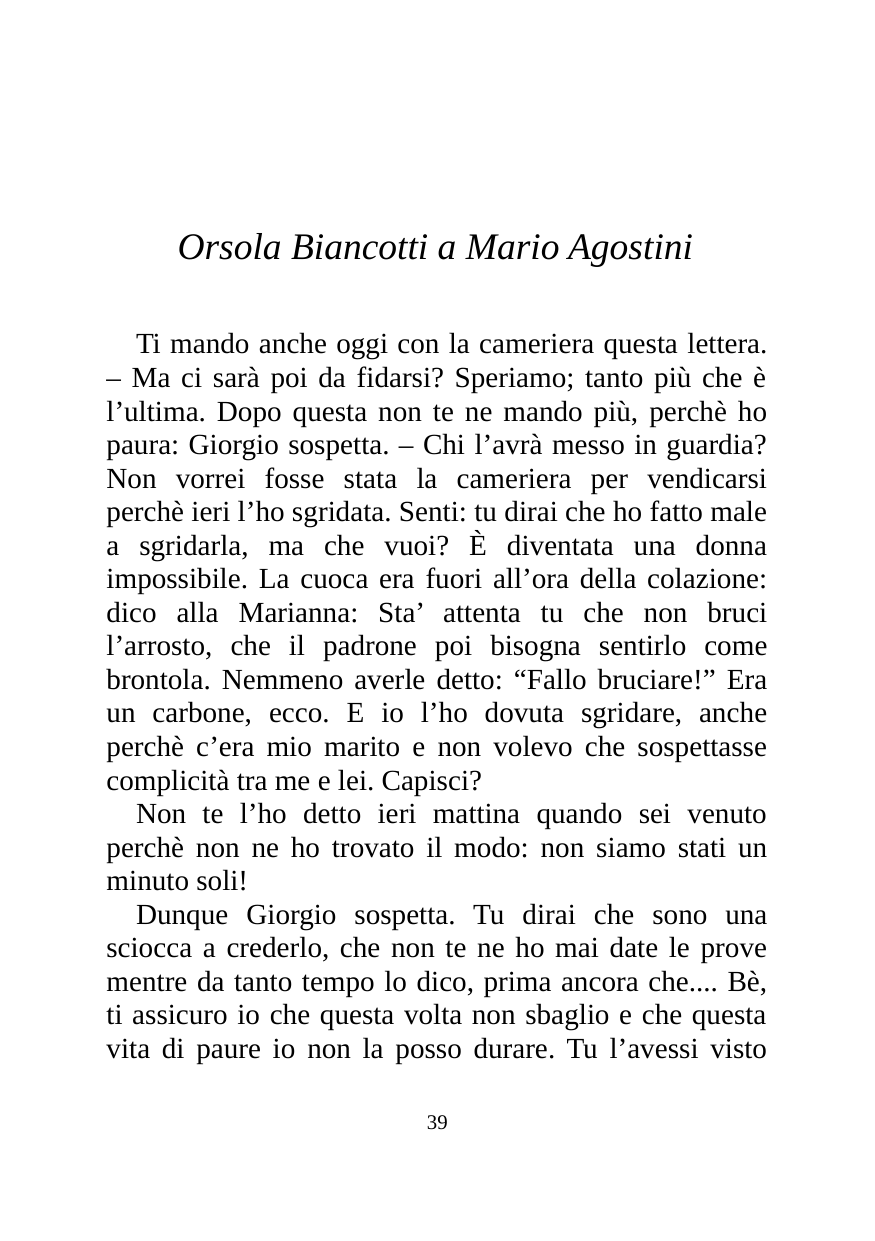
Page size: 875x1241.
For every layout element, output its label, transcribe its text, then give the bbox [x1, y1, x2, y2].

text Ti mando anche oggi con la cameriera questa lettera. – Ma ci sarà poi da fidarsi? Speriamo; tanto più che è l’ultima. Dopo questa non te ne mando più, perchè ho paura: Giorgio sospetta. – Chi l’avrà messo in guardia? Non vorrei fosse stata la cameriera per vendicarsi perchè ieri l’ho sgridata. Senti: tu dirai che ho fatto male a sgridarla, ma che vuoi? È diventata una donna impossibile. La cuoca era fuori all’ora della colazione: dico alla Marianna: Sta’ attenta tu che non bruci l’arrosto, che il padrone poi bisogna sentirlo come brontola. Nemmeno averle detto: “Fallo bruciare!” Era un carbone, ecco. E io l’ho dovuta sgridare, anche perchè c’era mio marito e non volevo che sospettasse complicità tra me e lei. Capisci? [106, 327, 768, 796]
text Dunque Giorgio sospetta. Tu dirai che sono una sciocca a crederlo, che non te ne ho mai date le prove mentre da tanto tempo lo dico, prima ancora che.... Bè, ti assicuro io che questa volta non sbaglio e che questa vita di paure io non la posso durare. Tu l’avessi visto [106, 897, 768, 1064]
text Non te l’ho detto ieri mattina quando sei venuto perchè non ne ho trovato il modo: non siamo stati un minuto soli! [106, 796, 768, 897]
text Orsola Biancotti a Mario Agostini [106, 224, 768, 267]
